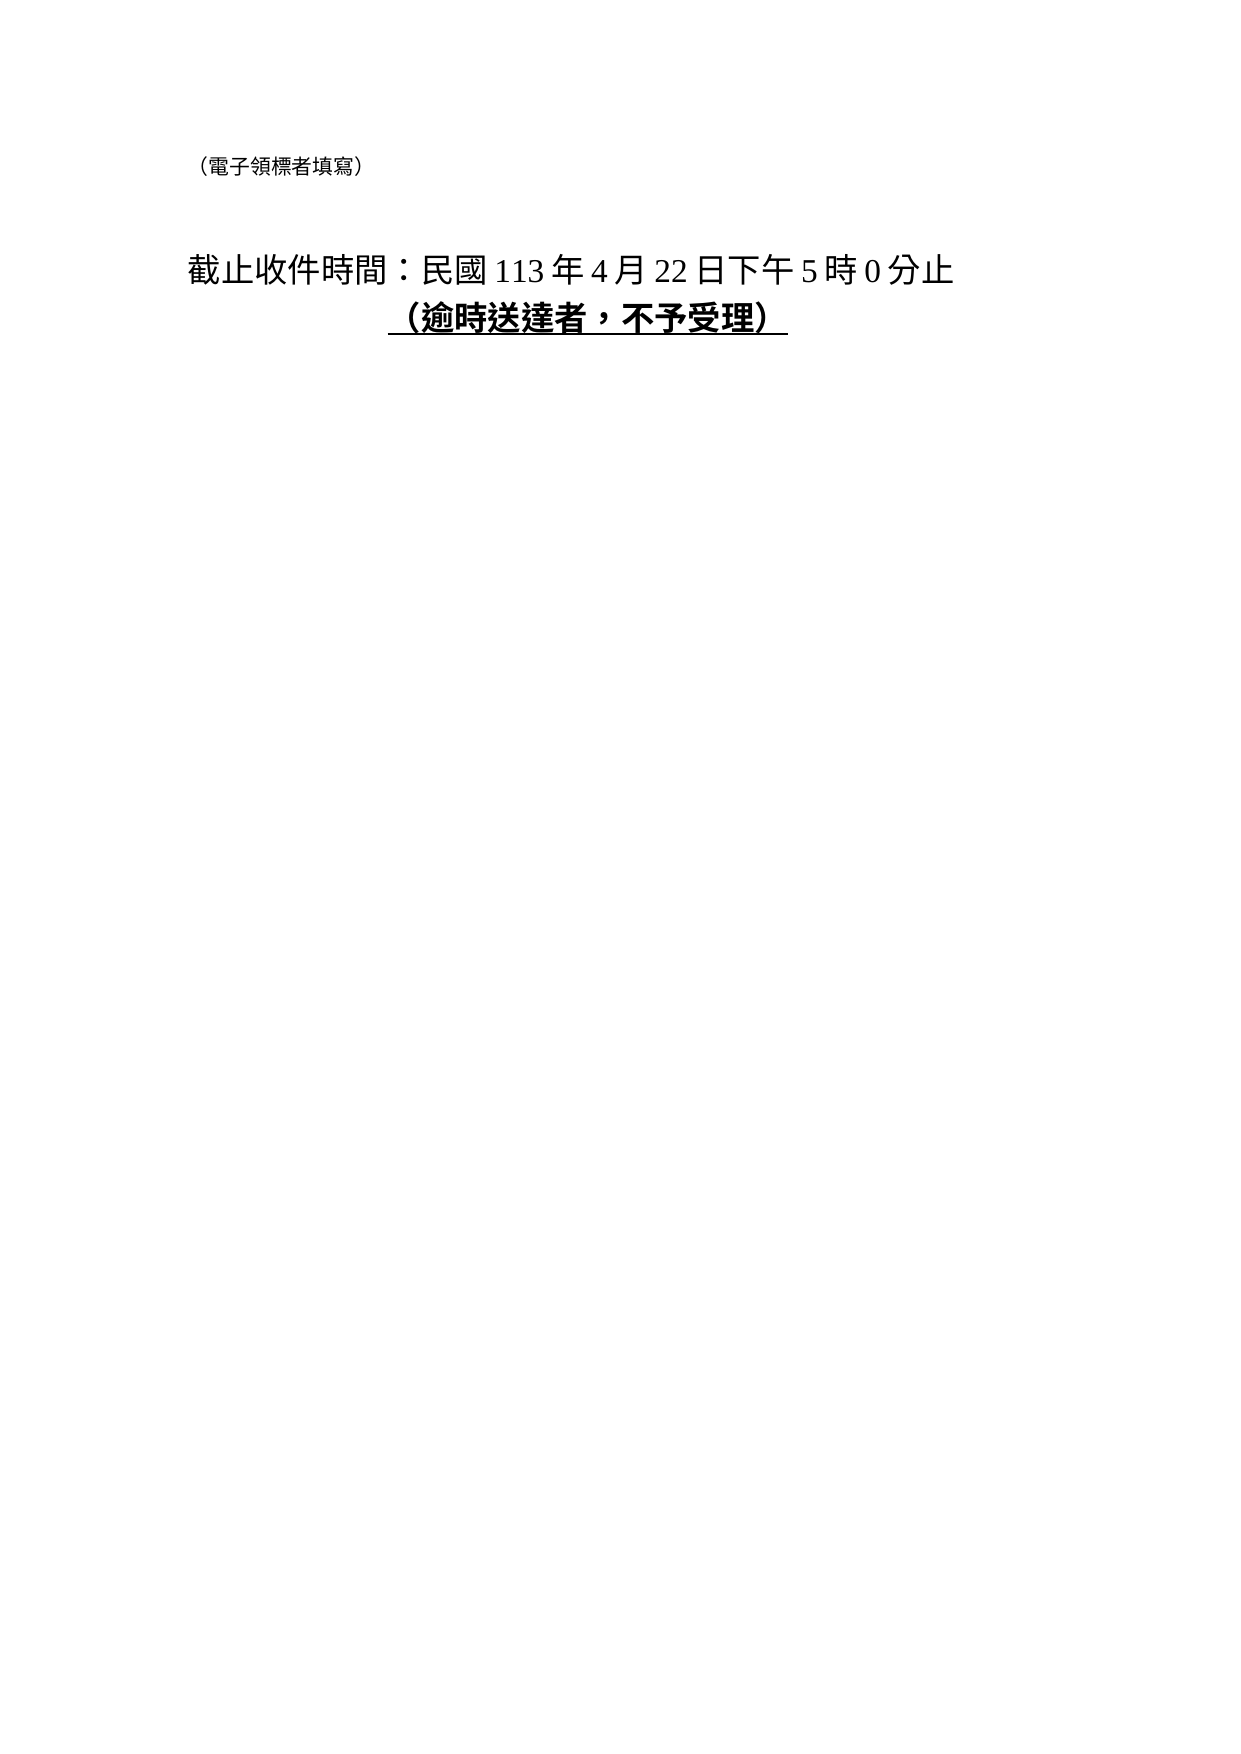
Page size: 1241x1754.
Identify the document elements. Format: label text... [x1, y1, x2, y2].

text （逾時送達者，不予受理） [187, 292, 1053, 340]
text （電子領標者填寫） [187, 150, 1053, 180]
text 截止收件時間：民國113年4月22日下午5時0分止 [187, 243, 1053, 292]
